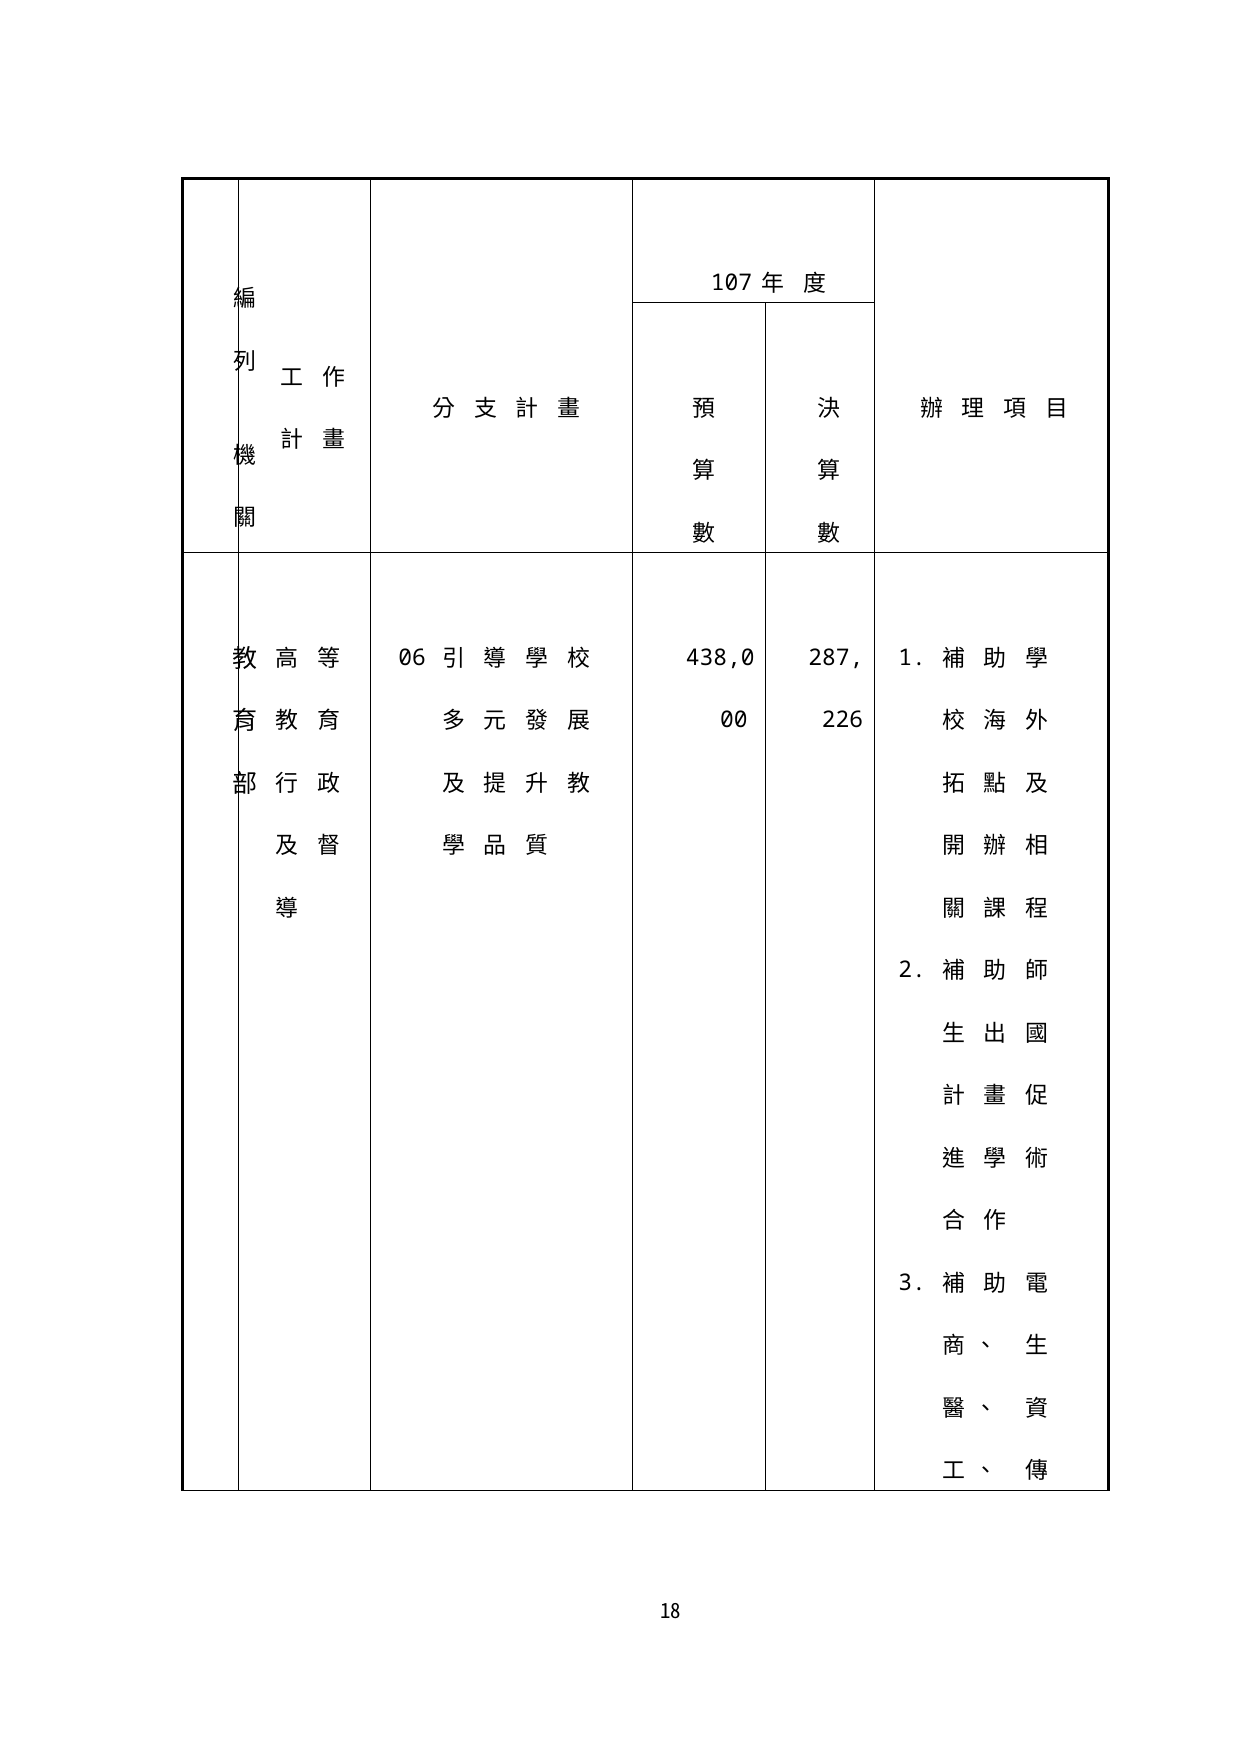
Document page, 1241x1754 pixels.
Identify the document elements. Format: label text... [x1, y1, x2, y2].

table_cell 438,000 [633, 553, 765, 1490]
table_cell 教育部 [184, 553, 238, 1490]
table_cell 1.補助學校海外拓點及開辦相關課程 2.補助師生出國計畫促進學術合作 3.補助電商、生醫、資工、傳 [875, 553, 1107, 1490]
table_cell 高等教育 行政及督導 [239, 553, 370, 1490]
table_cell 決算數 [766, 303, 874, 552]
table_cell 287,226 [766, 553, 874, 1490]
table_header 工作計畫 [239, 180, 370, 552]
table_cell 06引導學校多元發展及提升教學品質 [371, 553, 632, 1490]
table_header 分支計畫 [371, 180, 632, 552]
table_header 107年度 [633, 180, 874, 302]
table_cell 預算數 [633, 303, 765, 552]
table_header 辦理項目 [875, 180, 1107, 552]
table_header 編列 機關 [184, 180, 238, 552]
